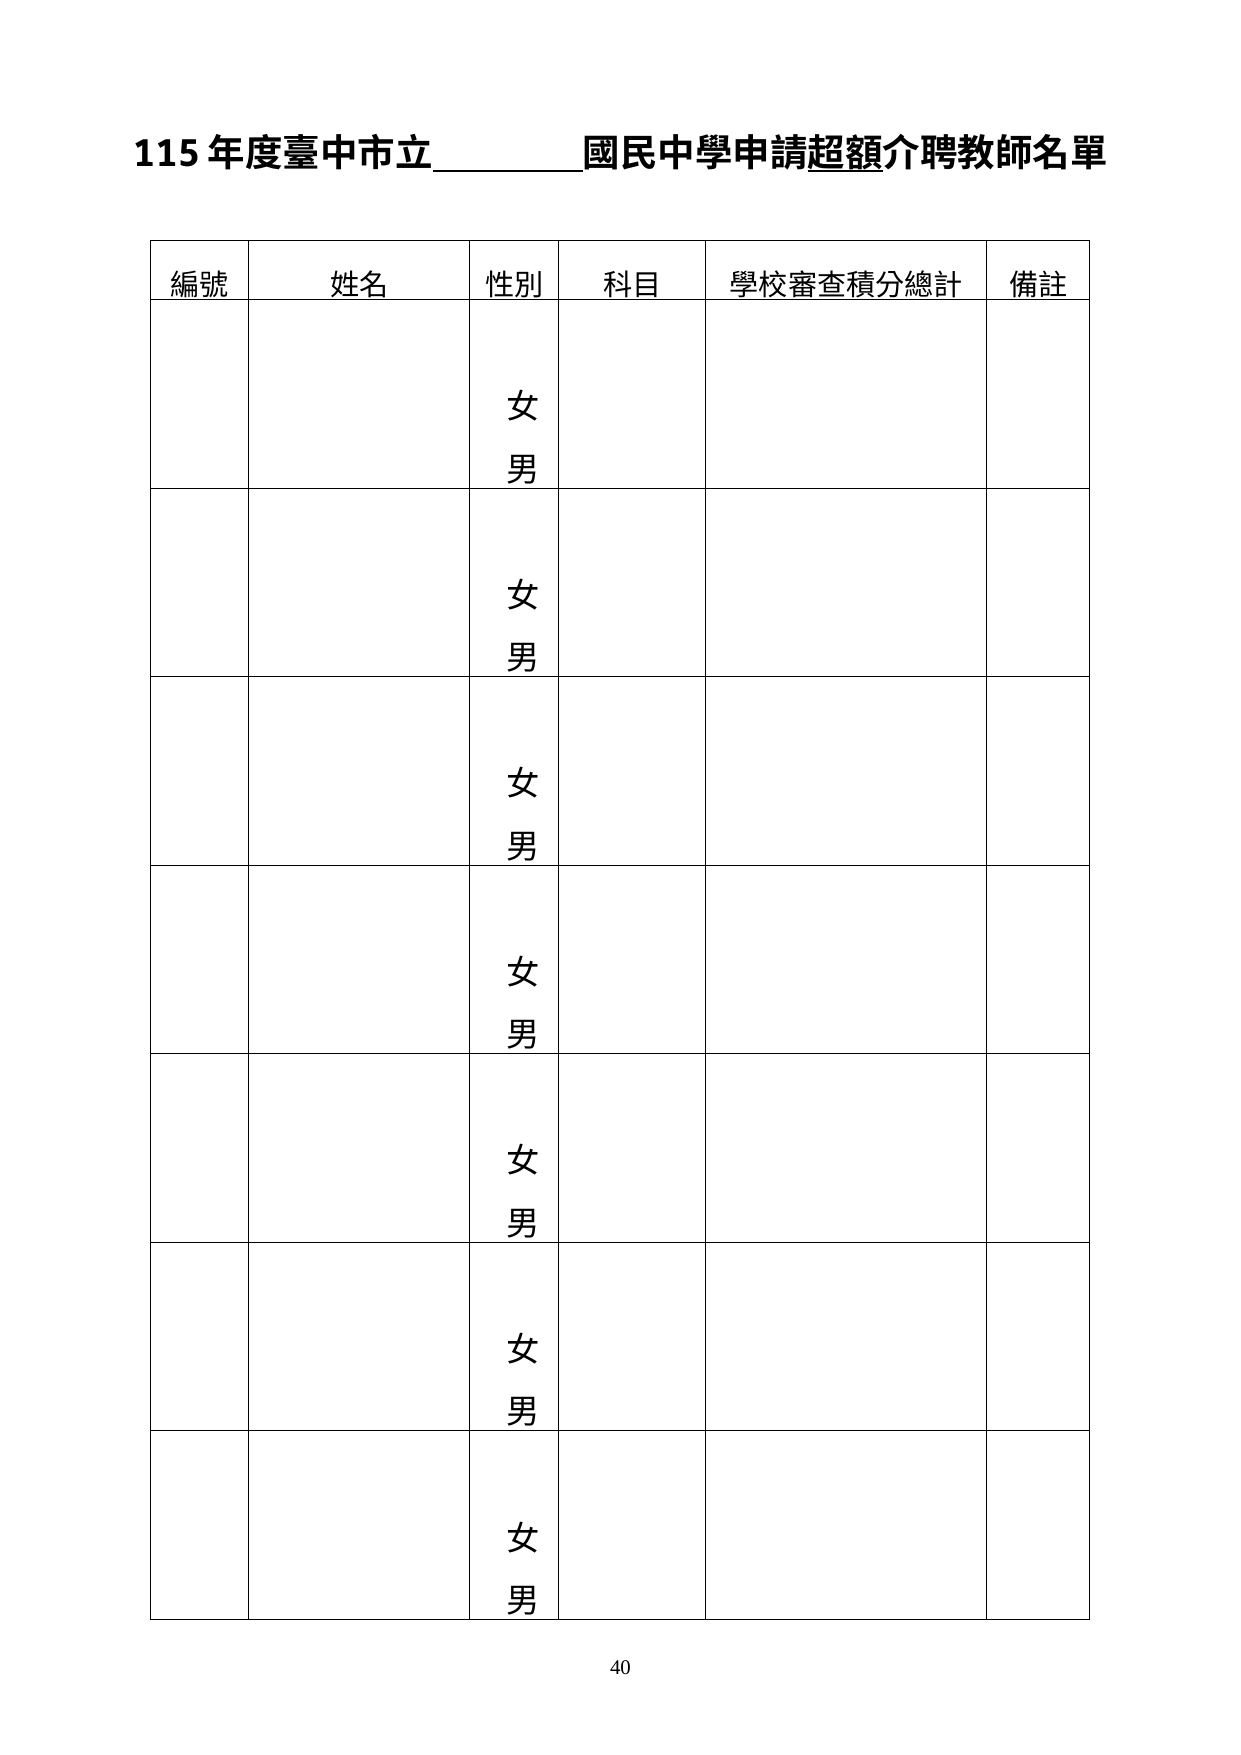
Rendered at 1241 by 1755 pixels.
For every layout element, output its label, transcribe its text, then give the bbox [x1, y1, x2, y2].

table_cell 女 男 [470, 677, 558, 865]
table_header 學校審查積分總計 [706, 241, 986, 299]
table_header 備註 [987, 241, 1089, 299]
table_cell 女 男 [470, 866, 558, 1053]
table_cell [559, 300, 705, 488]
table_cell [559, 1243, 705, 1430]
table_cell [559, 677, 705, 865]
table_cell [559, 489, 705, 676]
table_cell 女 男 [470, 1243, 558, 1430]
table_cell [559, 1054, 705, 1242]
text 115年度臺中市立 國民中學申請超額介聘教師名單 [100, 109, 1140, 171]
table_cell [987, 866, 1089, 1053]
table_cell 女 男 [470, 489, 558, 676]
table_cell [151, 677, 248, 865]
table_cell [249, 489, 469, 676]
table_cell [706, 300, 986, 488]
table_cell [151, 866, 248, 1053]
table_cell [987, 300, 1089, 488]
table_cell [559, 1431, 705, 1619]
table_cell 女 男 [470, 300, 558, 488]
table_cell [987, 489, 1089, 676]
table_cell [249, 866, 469, 1053]
table_cell [249, 677, 469, 865]
table_cell [706, 866, 986, 1053]
table_header 姓名 [249, 241, 469, 299]
table_cell [706, 1243, 986, 1430]
table_cell [151, 489, 248, 676]
table_cell [559, 866, 705, 1053]
table_cell [151, 300, 248, 488]
table_cell 女 男 [470, 1054, 558, 1242]
table_cell [151, 1243, 248, 1430]
table_cell [706, 489, 986, 676]
table_cell [987, 1243, 1089, 1430]
table_cell [249, 300, 469, 488]
table_cell [249, 1054, 469, 1242]
table_cell [706, 1431, 986, 1619]
table_cell [987, 1431, 1089, 1619]
table_header 科目 [559, 241, 705, 299]
table_cell [706, 1054, 986, 1242]
table_header 性別 [470, 241, 558, 299]
table_cell [987, 1054, 1089, 1242]
table_cell [249, 1431, 469, 1619]
table_cell 女 男 [470, 1431, 558, 1619]
table_header 編號 [151, 241, 248, 299]
table_cell [706, 677, 986, 865]
table_cell [151, 1054, 248, 1242]
table_cell [249, 1243, 469, 1430]
table_cell [987, 677, 1089, 865]
table_cell [151, 1431, 248, 1619]
